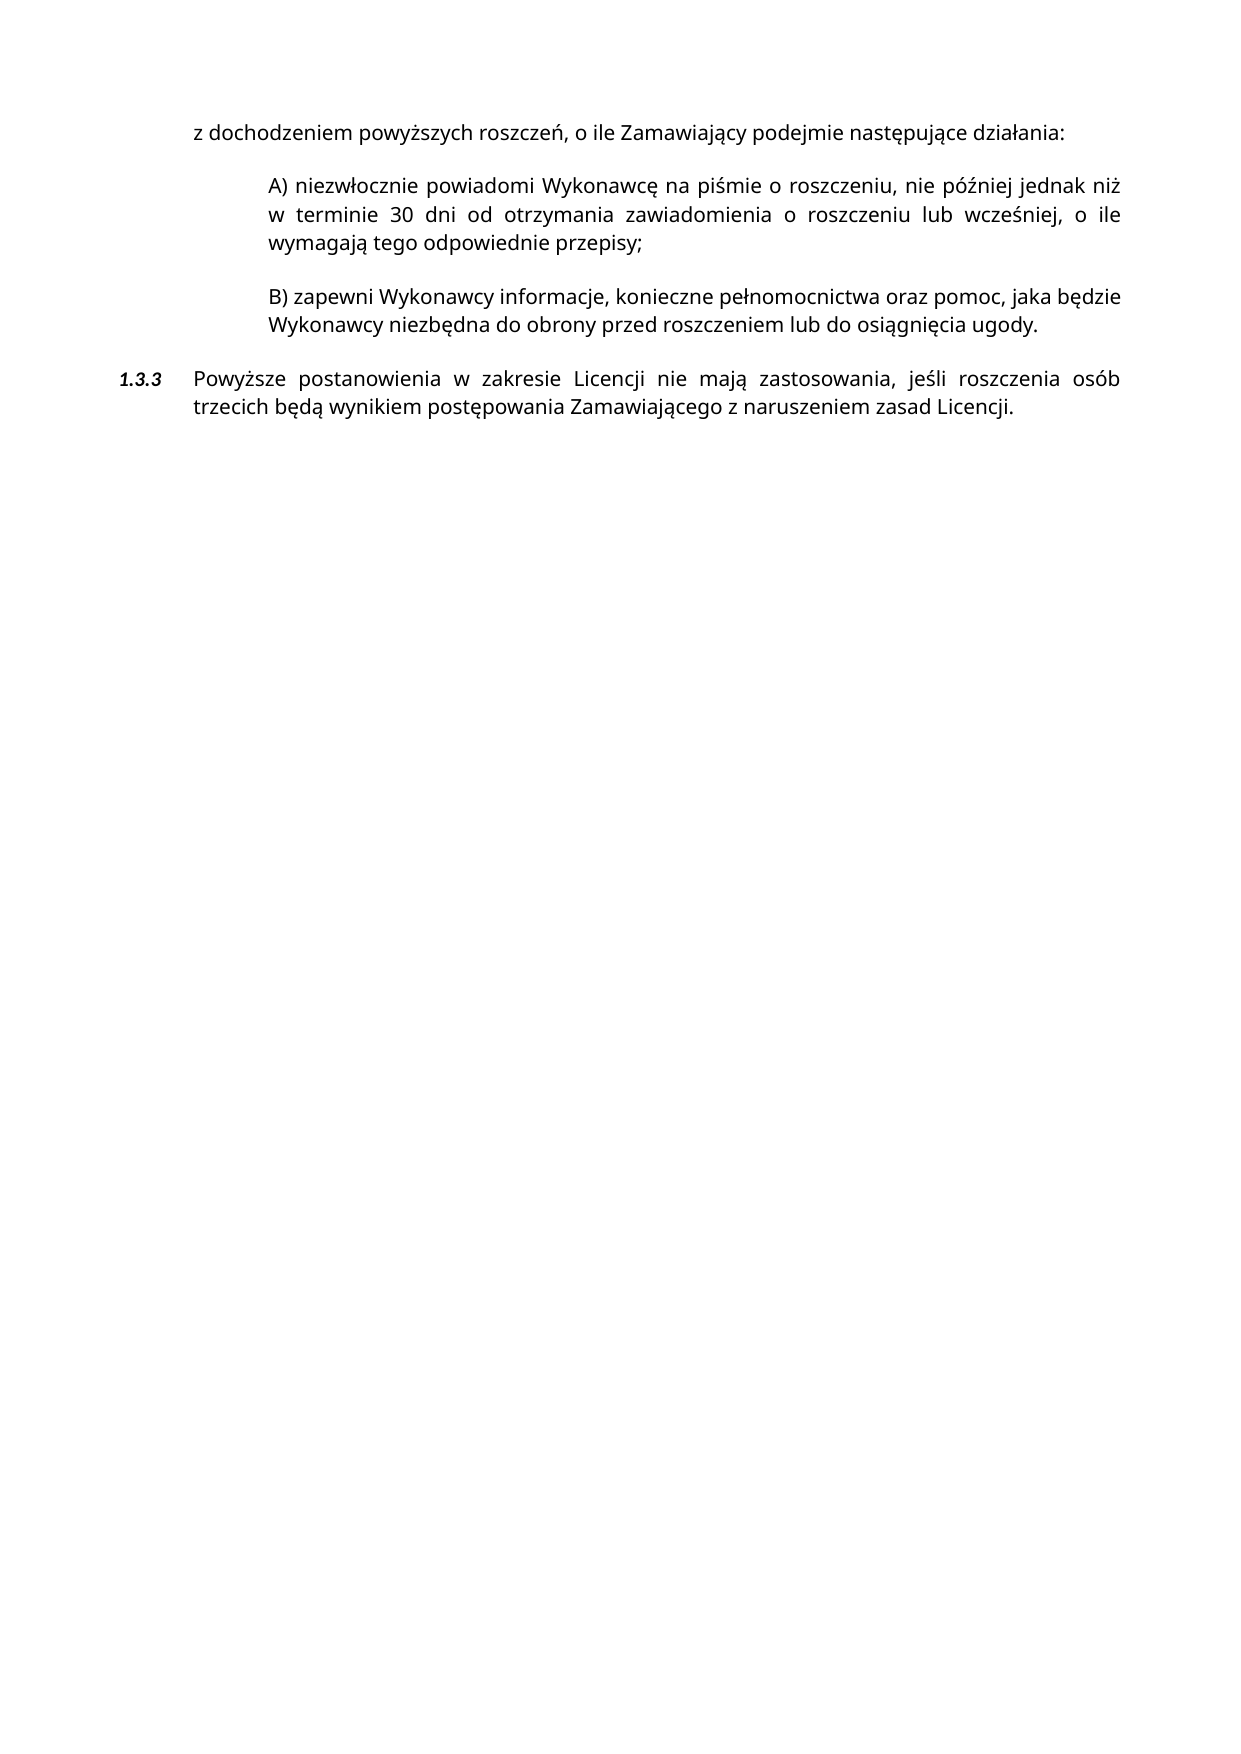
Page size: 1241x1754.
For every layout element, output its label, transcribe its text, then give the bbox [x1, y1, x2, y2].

list A) niezwłocznie powiadomi Wykonawcę na piśmie o roszczeniu, nie później jednak niż w terminie 30 dni od otrzymania zawiadomienia o roszczeniu lub wcześniej, o ile wymagają tego odpowiednie przepisy; [118, 172, 1122, 257]
list Powyższe postanowienia w zakresie Licencji nie mają zastosowania, jeśli roszczenia osób trzecich będą wynikiem postępowania Zamawiającego z naruszeniem zasad Licencji. [118, 364, 1122, 421]
list B) zapewni Wykonawcy informacje, konieczne pełnomocnictwa oraz pomoc, jaka będzie Wykonawcy niezbędna do obrony przed roszczeniem lub do osiągnięcia ugody. [118, 282, 1122, 339]
list z dochodzeniem powyższych roszczeń, o ile Zamawiający podejmie następujące działania: [118, 118, 1122, 147]
